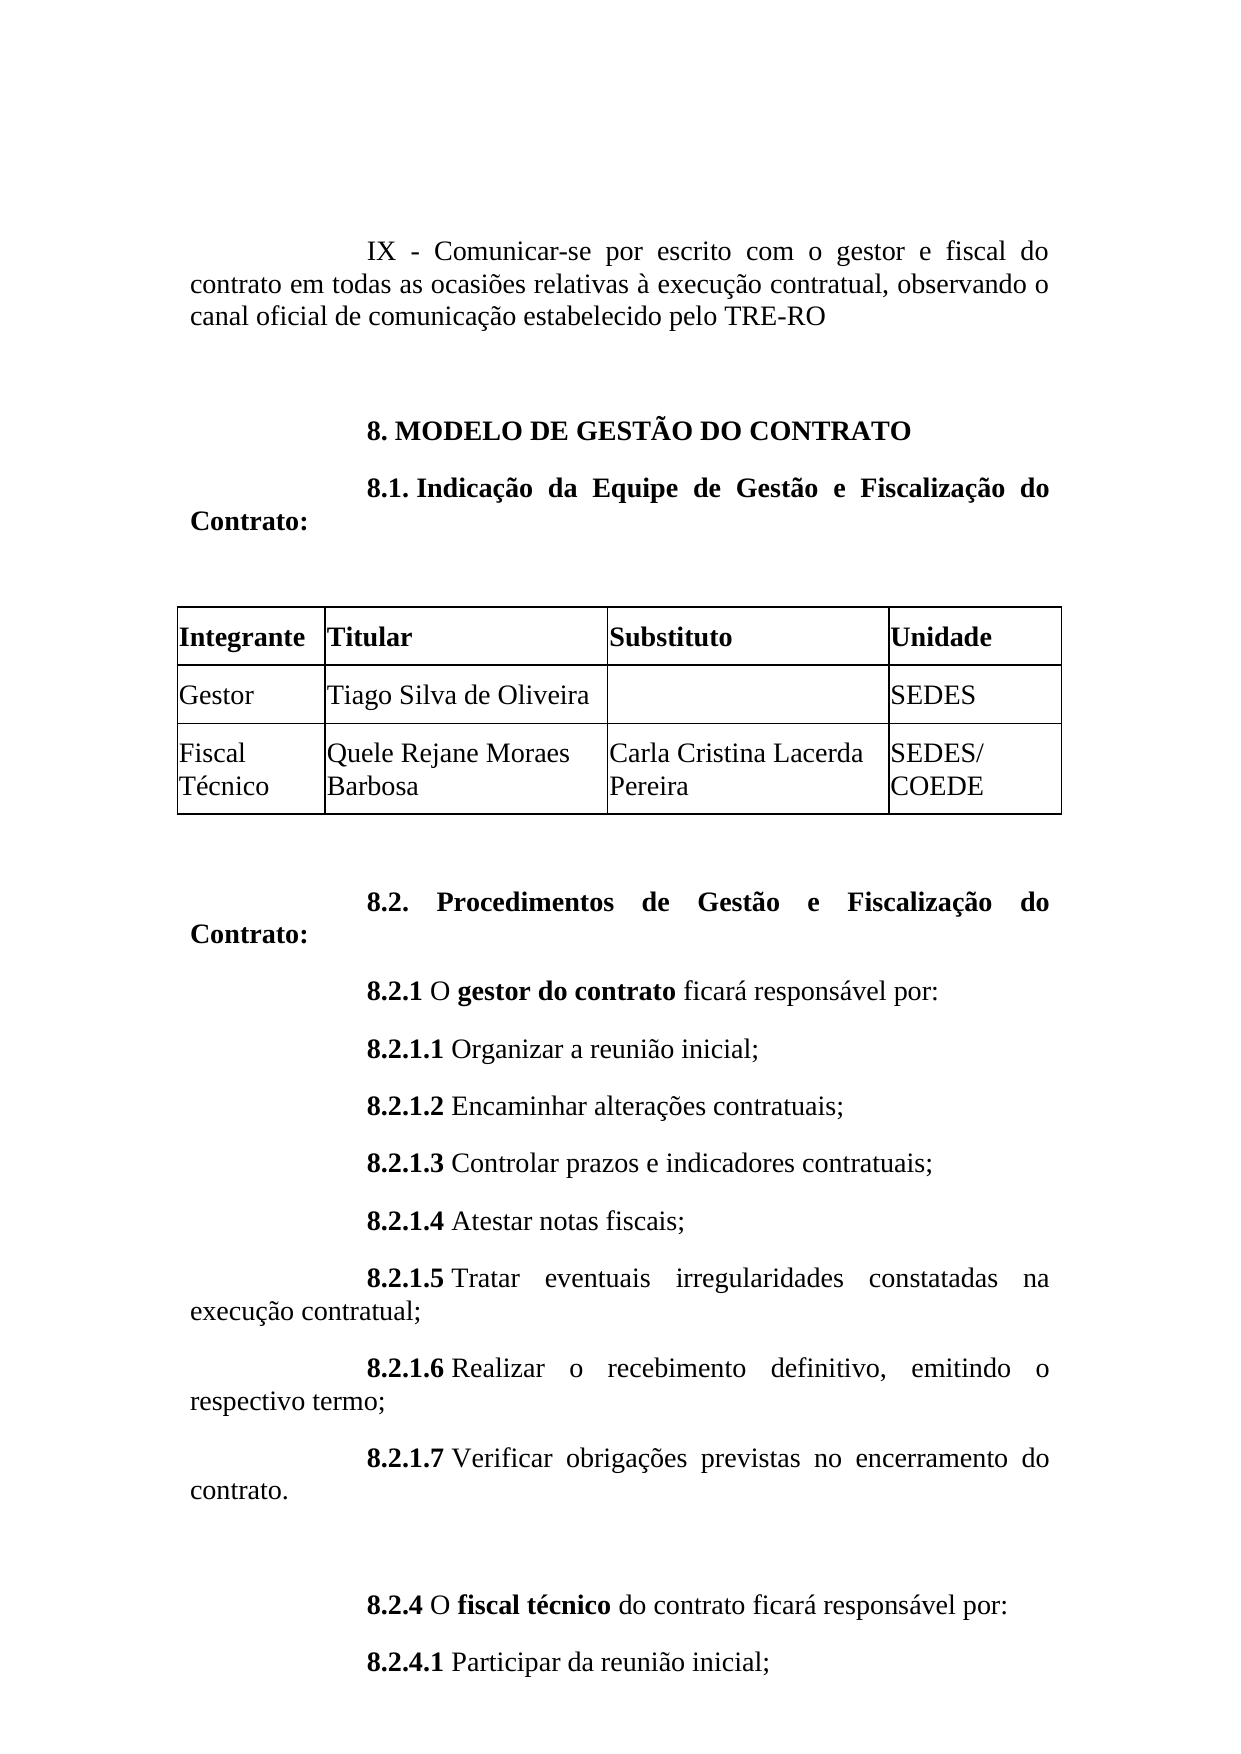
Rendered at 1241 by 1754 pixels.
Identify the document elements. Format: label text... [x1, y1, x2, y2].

text 8.2. Procedimentos de Gestão e Fiscalização do Contrato: [190, 884, 1051, 949]
table_cell SEDES [890, 666, 1061, 722]
text 8.2.1.3 Controlar prazos e indicadores contratuais; [190, 1147, 1051, 1179]
table_header Unidade [890, 608, 1061, 664]
text 8.2.1 O gestor do contrato ficará responsável por: [190, 974, 1051, 1007]
table_cell SEDES/COEDE [890, 724, 1061, 813]
table_header Integrante [178, 608, 324, 664]
text 8.2.4.1 Participar da reunião inicial; [190, 1646, 1051, 1678]
table_header Substituto [608, 608, 888, 664]
text IX - Comunicar-se por escrito com o gestor e fiscal do contrato em todas as ocasiões relativas à execução contratual, observando o canal oficial de comunicação estabelecido pelo TRE-RO [190, 234, 1051, 332]
text 8.1. Indicação da Equipe de Gestão e Fiscalização do Contrato: [190, 471, 1051, 536]
text 8.2.1.1 Organizar a reunião inicial; [190, 1032, 1051, 1064]
table_cell [608, 666, 888, 722]
text 8.2.1.2 Encaminhar alterações contratuais; [190, 1089, 1051, 1122]
table_header Titular [326, 608, 607, 664]
table_cell Carla Cristina Lacerda Pereira [608, 724, 888, 813]
table_cell Fiscal Técnico [178, 724, 324, 813]
text 8.2.1.6 Realizar o recebimento definitivo, emitindo o respectivo termo; [190, 1351, 1051, 1416]
text 8.2.1.5 Tratar eventuais irregularidades constatadas na execução contratual; [190, 1261, 1051, 1326]
text 8.2.1.4 Atestar notas fiscais; [190, 1204, 1051, 1236]
table_cell Tiago Silva de Oliveira [326, 666, 607, 722]
table_cell Gestor [178, 666, 324, 722]
table_cell Quele Rejane Moraes Barbosa [326, 724, 607, 813]
text 8.2.4 O fiscal técnico do contrato ficará responsável por: [190, 1588, 1051, 1621]
text 8.2.1.7 Verificar obrigações previstas no encerramento do contrato. [190, 1441, 1051, 1506]
text 8. MODELO DE GESTÃO DO CONTRATO [190, 414, 1051, 446]
